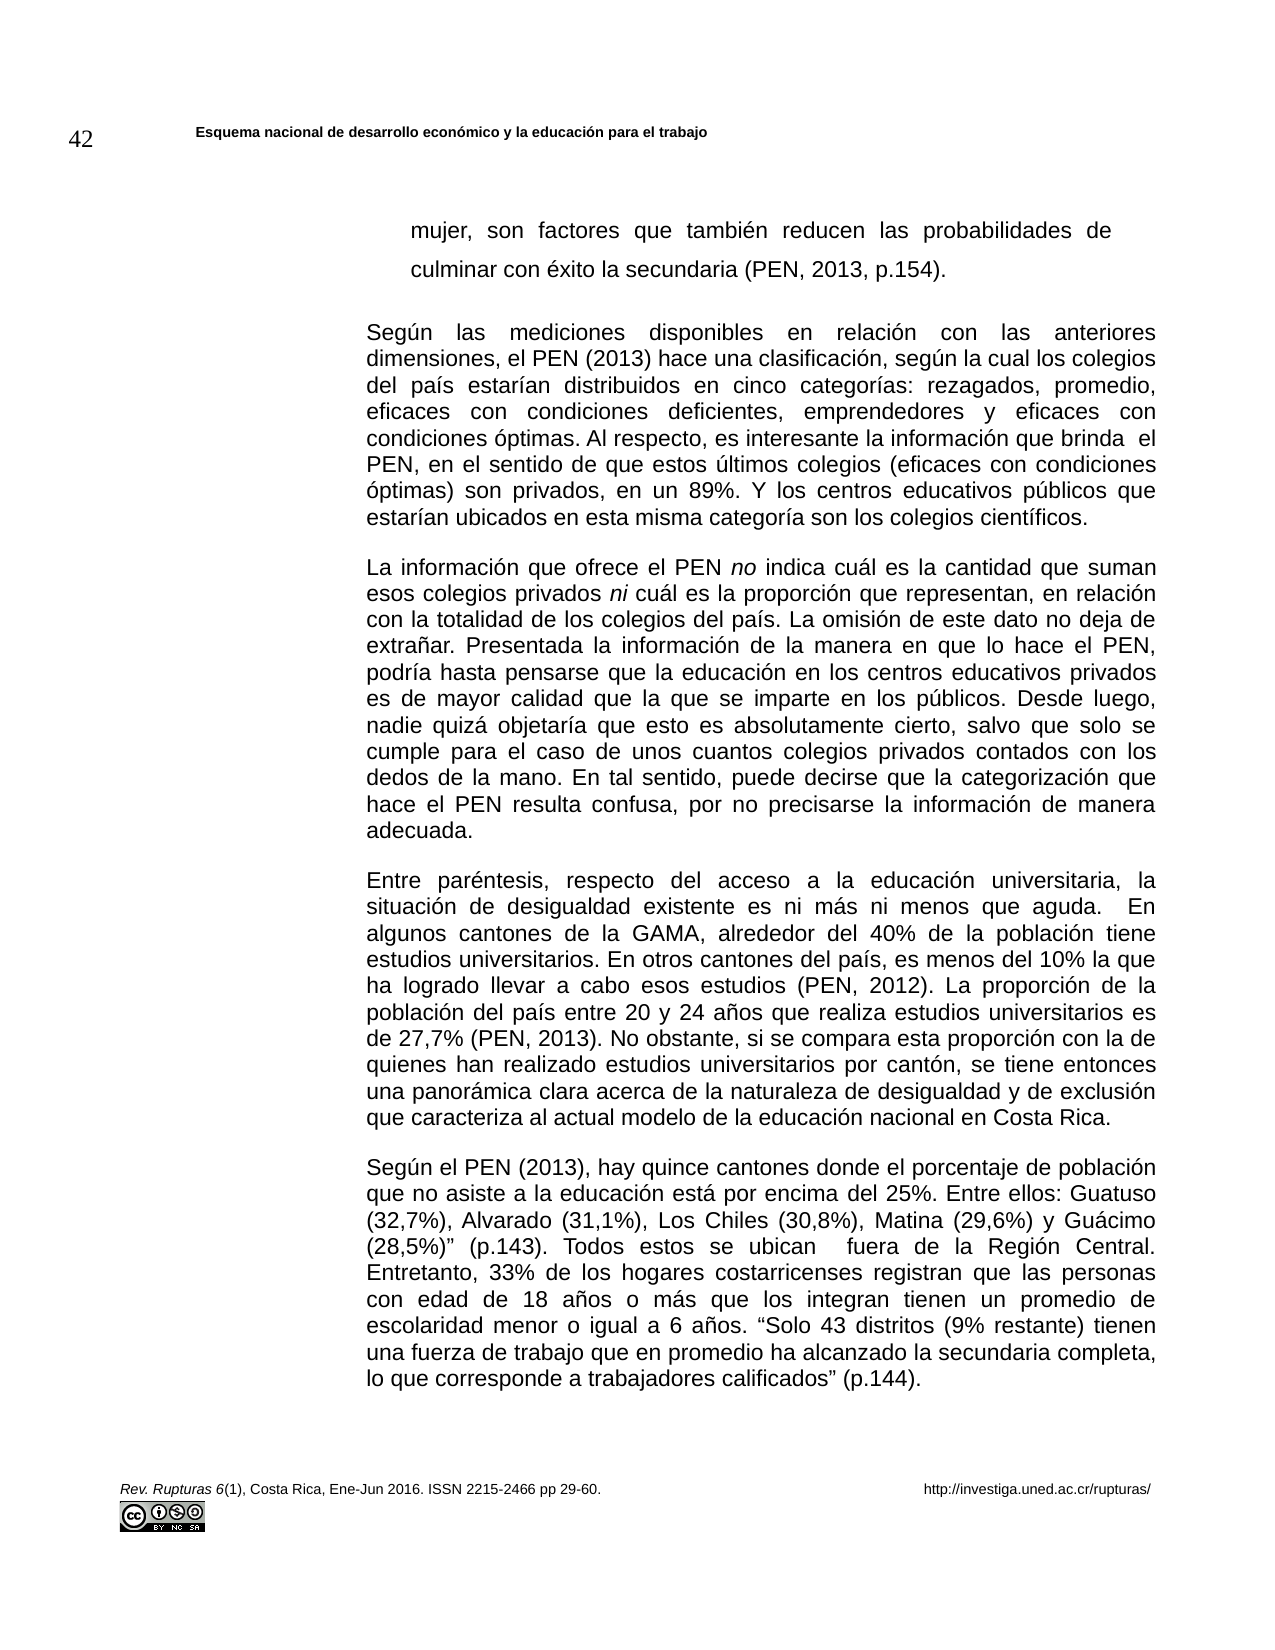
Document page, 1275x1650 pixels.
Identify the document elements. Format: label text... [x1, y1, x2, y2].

picture [119, 1501, 205, 1532]
text Según el PEN (2013), hay quince cantones donde el porcentaje de población que no asiste a la educación está por encima del 25%. Entre ellos: Guatuso (32,7%), Alvarado (31,1%), Los Chiles (30,8%), Matina (29,6%) y Guácimo (28,5%)” (p.143). Todos estos se ubican fuera de la Región Central. Entretanto, 33% de los hogares costarricenses registran que las personas con edad de 18 años o más que los integran tienen un promedio de escolaridad menor o igual a 6 años. “Solo 43 distritos (9% restante) tienen una fuerza de trabajo que en promedio ha alcanzado la secundaria completa, lo que corresponde a trabajadores calificados” (p.144). [366, 1154, 1157, 1391]
text Entre paréntesis, respecto del acceso a la educación universitaria, la situación de desigualdad existente es ni más ni menos que aguda. En algunos cantones de la GAMA, alrededor del 40% de la población tiene estudios universitarios. En otros cantones del país, es menos del 10% la que ha logrado llevar a cabo esos estudios (PEN, 2012). La proporción de la población del país entre 20 y 24 años que realiza estudios universitarios es de 27,7% (PEN, 2013). No obstante, si se compara esta proporción con la de quienes han realizado estudios universitarios por cantón, se tiene entonces una panorámica clara acerca de la naturaleza de desigualdad y de exclusión que caracteriza al actual modelo de la educación nacional en Costa Rica. [366, 867, 1157, 1130]
text mujer, son factores que también reducen las probabilidades de culminar con éxito la secundaria (PEN, 2013, p.154). [410, 217, 1113, 282]
text Según las mediciones disponibles en relación con las anteriores dimensiones, el PEN (2013) hace una clasificación, según la cual los colegios del país estarían distribuidos en cinco categorías: rezagados, promedio, eficaces con condiciones deficientes, emprendedores y eficaces con condiciones óptimas. Al respecto, es interesante la información que brinda el PEN, en el sentido de que estos últimos colegios (eficaces con condiciones óptimas) son privados, en un 89%. Y los centros educativos públicos que estarían ubicados en esta misma categoría son los colegios científicos. [366, 319, 1157, 530]
text La información que ofrece el PEN no indica cuál es la cantidad que suman esos colegios privados ni cuál es la proporción que representan, en relación con la totalidad de los colegios del país. La omisión de este dato no deja de extrañar. Presentada la información de la manera en que lo hace el PEN, podría hasta pensarse que la educación en los centros educativos privados es de mayor calidad que la que se imparte en los públicos. Desde luego, nadie quizá objetaría que esto es absolutamente cierto, salvo que solo se cumple para el caso de unos cuantos colegios privados contados con los dedos de la mano. En tal sentido, puede decirse que la categorización que hace el PEN resulta confusa, por no precisarse la información de manera adecuada. [366, 553, 1157, 843]
